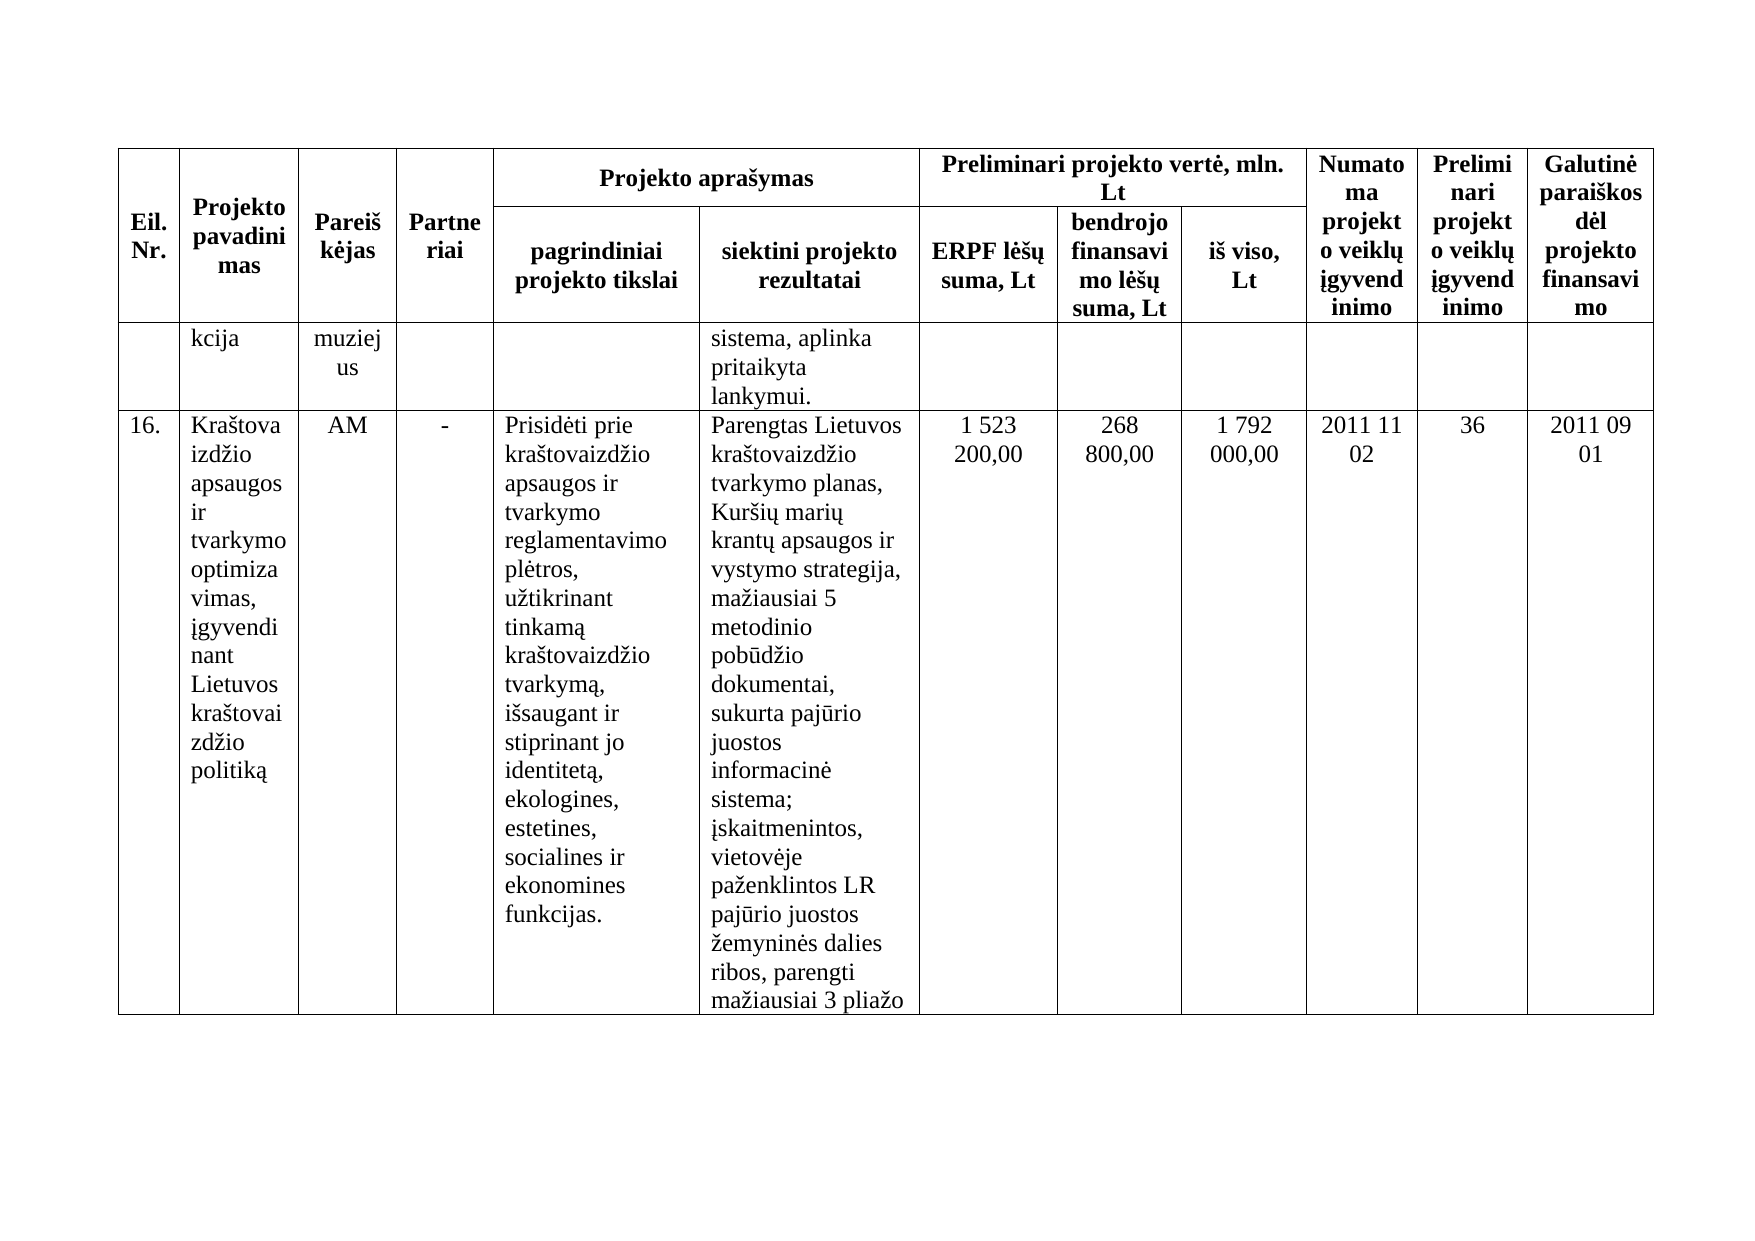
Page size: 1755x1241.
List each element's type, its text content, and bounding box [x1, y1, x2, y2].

table_cell sistema, aplinka pritaikyta lankymui. [700, 323, 919, 409]
table_cell 36 [1418, 411, 1527, 1014]
table_cell Prisidėti prie kraštovaizdžio apsaugos ir tvarkymo reglamentavimo plėtros, užtikrinant tinkamą kraštovaizdžio tvarkymą, išsaugant ir stiprinant jo identitetą, ekologines, estetines, socialines ir ekonomines funkcijas. [494, 411, 699, 1014]
table_cell Parengtas Lietuvos kraštovaizdžio tvarkymo planas, Kuršių marių krantų apsaugos ir vystymo strategija, mažiausiai 5 metodinio pobūdžio dokumentai, sukurta pajūrio juostos informacinė sistema; įskaitmenintos, vietovėje paženklintos LR pajūrio juostos žemyninės dalies ribos, parengti mažiausiai 3 pliažo [700, 411, 919, 1014]
table_header Galutinė paraiškos dėl projekto finansavimo pateikimo APVA data (m. / mėn. / d.) [1528, 149, 1653, 322]
table_cell bendrojo finansavimo lėšų suma, Lt [1058, 207, 1181, 322]
table_cell AM [299, 411, 396, 1014]
table_header Numatoma projekto veiklų įgyvendinimo pradžia (m. / mėn. / d.) [1307, 149, 1417, 322]
table_cell ERPF lėšų suma, Lt [920, 207, 1057, 322]
table_cell iš viso, Lt [1182, 207, 1306, 322]
table_header Partneriai [397, 149, 493, 322]
table_cell 1 792 000,00 [1182, 411, 1306, 1014]
table_cell 24 [1418, 323, 1527, 409]
table_header Pareiškėjas [299, 149, 396, 322]
table_header Eil. Nr. [119, 149, 179, 322]
table_header Projekto aprašymas [494, 149, 919, 206]
table_cell [119, 323, 179, 409]
table_cell 2011 10 01 [1307, 323, 1417, 409]
table_cell 2012 07 02 [1528, 323, 1653, 409]
table_cell - [397, 411, 493, 1014]
table_cell [920, 323, 1057, 409]
table_header Projekto pavadinimas [180, 149, 298, 322]
table_cell kcija [180, 323, 298, 409]
table_cell 2011 09 01 [1528, 411, 1653, 1014]
table_cell muziejus [299, 323, 396, 409]
table_cell [1182, 323, 1306, 409]
table_cell [1058, 323, 1181, 409]
table_cell siektini projekto rezultatai [700, 207, 919, 322]
table_header Preliminari projekto veiklų įgyvendinimo trukmė (mėn.) [1418, 149, 1527, 322]
table_cell [494, 323, 699, 409]
table_cell 1 523 200,00 [920, 411, 1057, 1014]
table_cell 2011 11 02 [1307, 411, 1417, 1014]
table_header Preliminari projekto vertė, mln. Lt [920, 149, 1306, 206]
table_cell Kraštovaizdžio apsaugos ir tvarkymo optimizavimas, įgyvendinant Lietuvos kraštovaizdžio politiką [180, 411, 298, 1014]
table_cell pagrindiniai projekto tikslai [494, 207, 699, 322]
table_cell 16. [119, 411, 179, 1014]
table_cell - [397, 323, 493, 409]
table_cell 268 800,00 [1058, 411, 1181, 1014]
